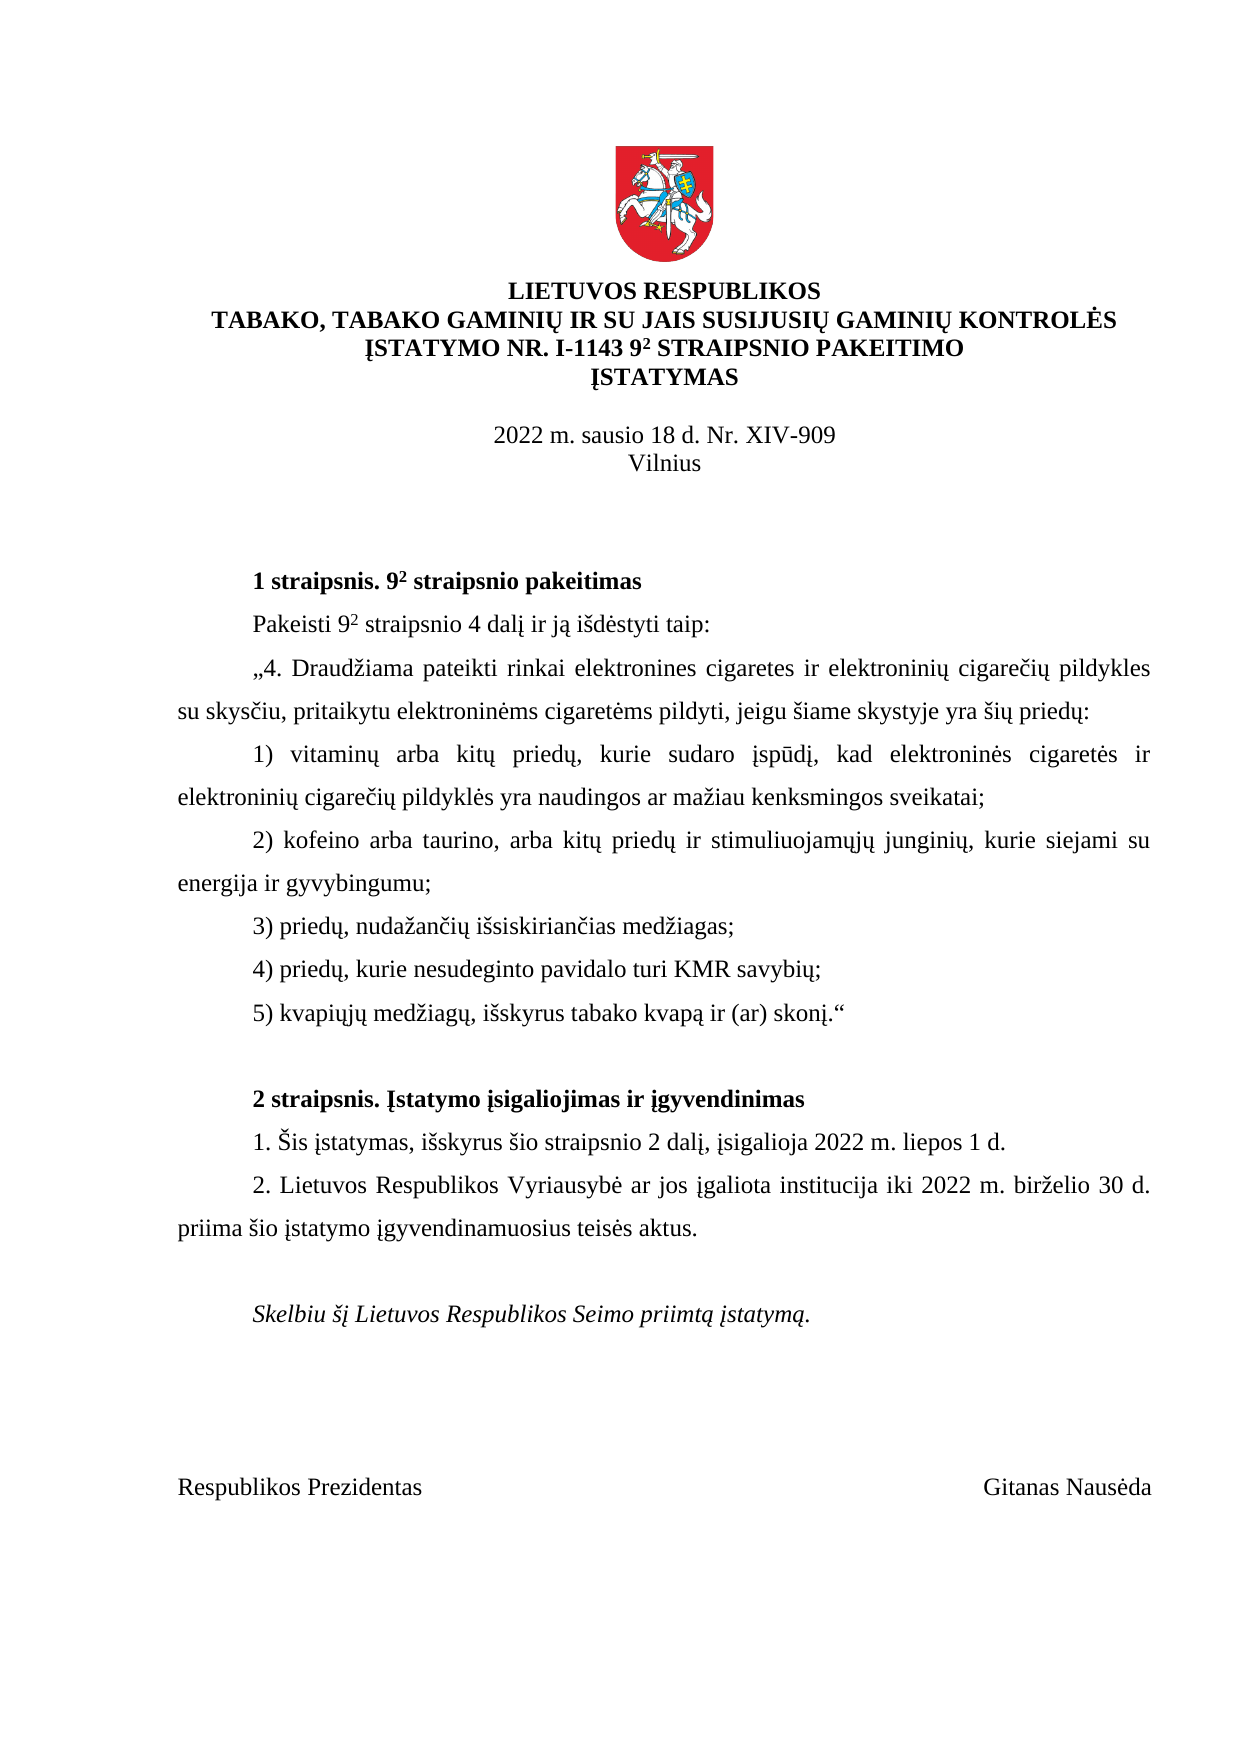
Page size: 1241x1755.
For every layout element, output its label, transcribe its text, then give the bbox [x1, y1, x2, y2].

text 5) kvapiųjų medžiagų, išskyrus tabako kvapą ir (ar) skonį.“ [177, 998, 1152, 1026]
text 2022 m. sausio 18 d. Nr. XIV-909 [177, 420, 1152, 448]
text LIETUVOS RESPUBLIKOS [177, 276, 1152, 305]
text 4) priedų, kurie nesudeginto pavidalo turi KMR savybių; [177, 954, 1152, 983]
text Vilnius [177, 448, 1152, 477]
text 3) priedų, nudažančių išsiskiriančias medžiagas; [177, 911, 1152, 940]
text „4. Draudžiama pateikti rinkai elektronines cigaretes ir elektroninių cigarečių pildykles su skysčiu, pritaikytu elektroninėms cigaretėms pildyti, jeigu šiame skystyje yra šių priedų: [177, 653, 1152, 724]
text Pakeisti 92 straipsnio 4 dalį ir ją išdėstyti taip: [177, 609, 1152, 638]
text Skelbiu šį Lietuvos Respublikos Seimo priimtą įstatymą. [177, 1299, 1152, 1328]
text 1. Šis įstatymas, išskyrus šio straipsnio 2 dalį, įsigalioja 2022 m. liepos 1 d. [177, 1127, 1152, 1156]
text 2) kofeino arba taurino, arba kitų priedų ir stimuliuojamųjų junginių, kurie siejami su energija ir gyvybingumu; [177, 825, 1152, 897]
text 2 straipsnis. Įstatymo įsigaliojimas ir įgyvendinimas [177, 1084, 1152, 1113]
text 1) vitaminų arba kitų priedų, kurie sudaro įspūdį, kad elektroninės cigaretės ir elektroninių cigarečių pildyklės yra naudingos ar mažiau kenksmingos sveikatai; [177, 739, 1152, 811]
text ĮSTATYMAS [177, 362, 1152, 391]
text TABAKO, TABAKO GAMINIŲ IR SU JAIS SUSIJUSIŲ GAMINIŲ KONTROLĖS ĮSTATYMO NR. I-1143 92 STRAIPSNIO PAKEITIMO [177, 305, 1152, 362]
text 1 straipsnis. 92 straipsnio pakeitimas [177, 566, 1152, 595]
text Respublikos Prezidentas Gitanas Nausėda [177, 1472, 1152, 1501]
text 2. Lietuvos Respublikos Vyriausybė ar jos įgaliota institucija iki 2022 m. birželio 30 d. priima šio įstatymo įgyvendinamuosius teisės aktus. [177, 1170, 1152, 1242]
